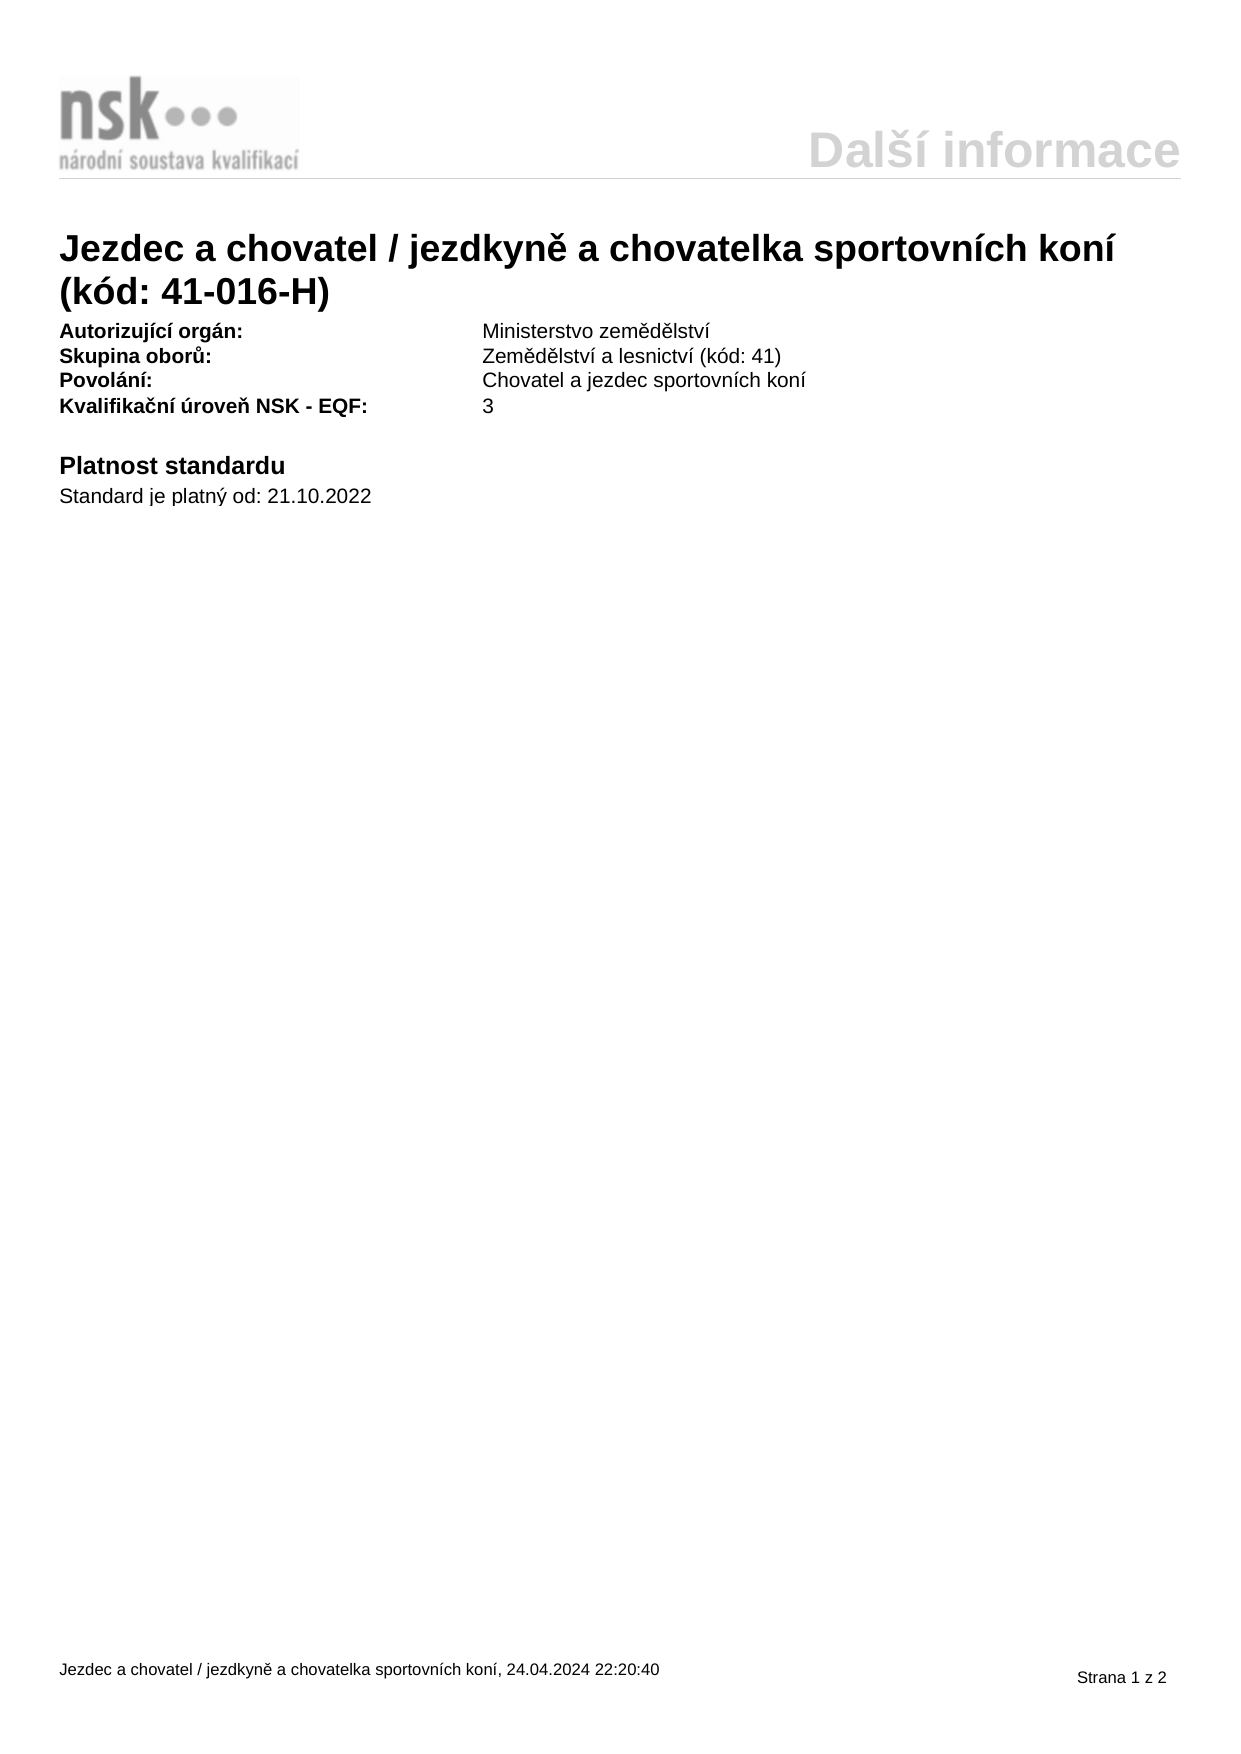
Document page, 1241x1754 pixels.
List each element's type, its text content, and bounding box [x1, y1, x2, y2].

table_cell [627, 196, 861, 224]
table_cell [861, 1106, 1167, 1383]
table_cell [861, 418, 1167, 447]
table_cell Skupina oborů: [59, 344, 482, 368]
table_cell [619, 506, 627, 806]
table_cell [627, 806, 861, 1106]
table_cell [482, 506, 619, 806]
table_cell [1167, 1384, 1181, 1659]
table_cell [1167, 1660, 1181, 1696]
table_cell [59, 1384, 119, 1659]
table_cell [119, 1384, 482, 1659]
table_cell [619, 806, 627, 1106]
table_cell [119, 506, 482, 806]
table_cell [619, 1384, 627, 1659]
table_cell [1167, 418, 1181, 447]
table_cell [59, 418, 119, 447]
table_cell 3 [482, 394, 1181, 417]
table_cell [1167, 806, 1181, 1106]
table_cell [482, 1384, 619, 1659]
table_cell [627, 1384, 861, 1659]
picture [58, 59, 620, 172]
table_cell [861, 1384, 1167, 1659]
table_cell [627, 506, 861, 806]
table_cell Chovatel a jezdec sportovních koní [482, 368, 1181, 393]
table_cell [861, 806, 1167, 1106]
table_cell Autorizující orgán: [59, 319, 482, 343]
table_cell Strana 1 z 2 [861, 1660, 1167, 1696]
table_cell [482, 313, 619, 319]
table_cell [59, 179, 1181, 196]
table_cell [1167, 506, 1181, 806]
table_cell Standard je platný od: 21.10.2022 [59, 484, 1181, 506]
table_cell [861, 506, 1167, 806]
table_cell Jezdec a chovatel / jezdkyně a chovatelka sportovních koní (kód: 41-016-H) [59, 224, 1181, 313]
table_cell [619, 196, 627, 224]
table_cell Jezdec a chovatel / jezdkyně a chovatelka sportovních koní, 24.04.2024 22:20:40 [59, 1660, 861, 1696]
table_cell [1167, 196, 1181, 224]
table_cell [861, 196, 1167, 224]
table_cell Platnost standardu [59, 448, 1181, 483]
table_cell Povolání: [59, 368, 482, 392]
table_cell [59, 506, 119, 806]
table_cell [482, 196, 619, 224]
table_cell [59, 196, 119, 224]
table_cell [119, 196, 482, 224]
table_cell [627, 418, 861, 447]
table_cell [119, 313, 482, 319]
table_cell [59, 1106, 119, 1383]
table_cell Zemědělství a lesnictví (kód: 41) [482, 344, 1181, 368]
table_cell [1167, 313, 1181, 319]
table_cell [482, 172, 619, 178]
table_cell [119, 1106, 482, 1383]
table_cell [619, 1106, 627, 1383]
table_cell [482, 1106, 619, 1383]
table_cell Kvalifikační úroveň NSK - EQF: [59, 394, 482, 417]
table_cell [119, 806, 482, 1106]
table_cell [59, 313, 119, 319]
table_cell [619, 418, 627, 447]
table_cell [861, 313, 1167, 319]
table_cell [119, 172, 482, 178]
table_cell [619, 313, 627, 319]
table_cell [627, 313, 861, 319]
table_cell [627, 1106, 861, 1383]
table_header Další informace [627, 59, 1181, 178]
table_cell [59, 172, 119, 178]
table_cell [482, 806, 619, 1106]
table_cell [1167, 1106, 1181, 1383]
table_cell [619, 172, 627, 178]
table_cell Ministerstvo zemědělství [482, 319, 1181, 344]
table_cell [59, 806, 119, 1106]
table_cell [119, 418, 482, 447]
table_cell [482, 418, 619, 447]
table_header [620, 59, 627, 172]
